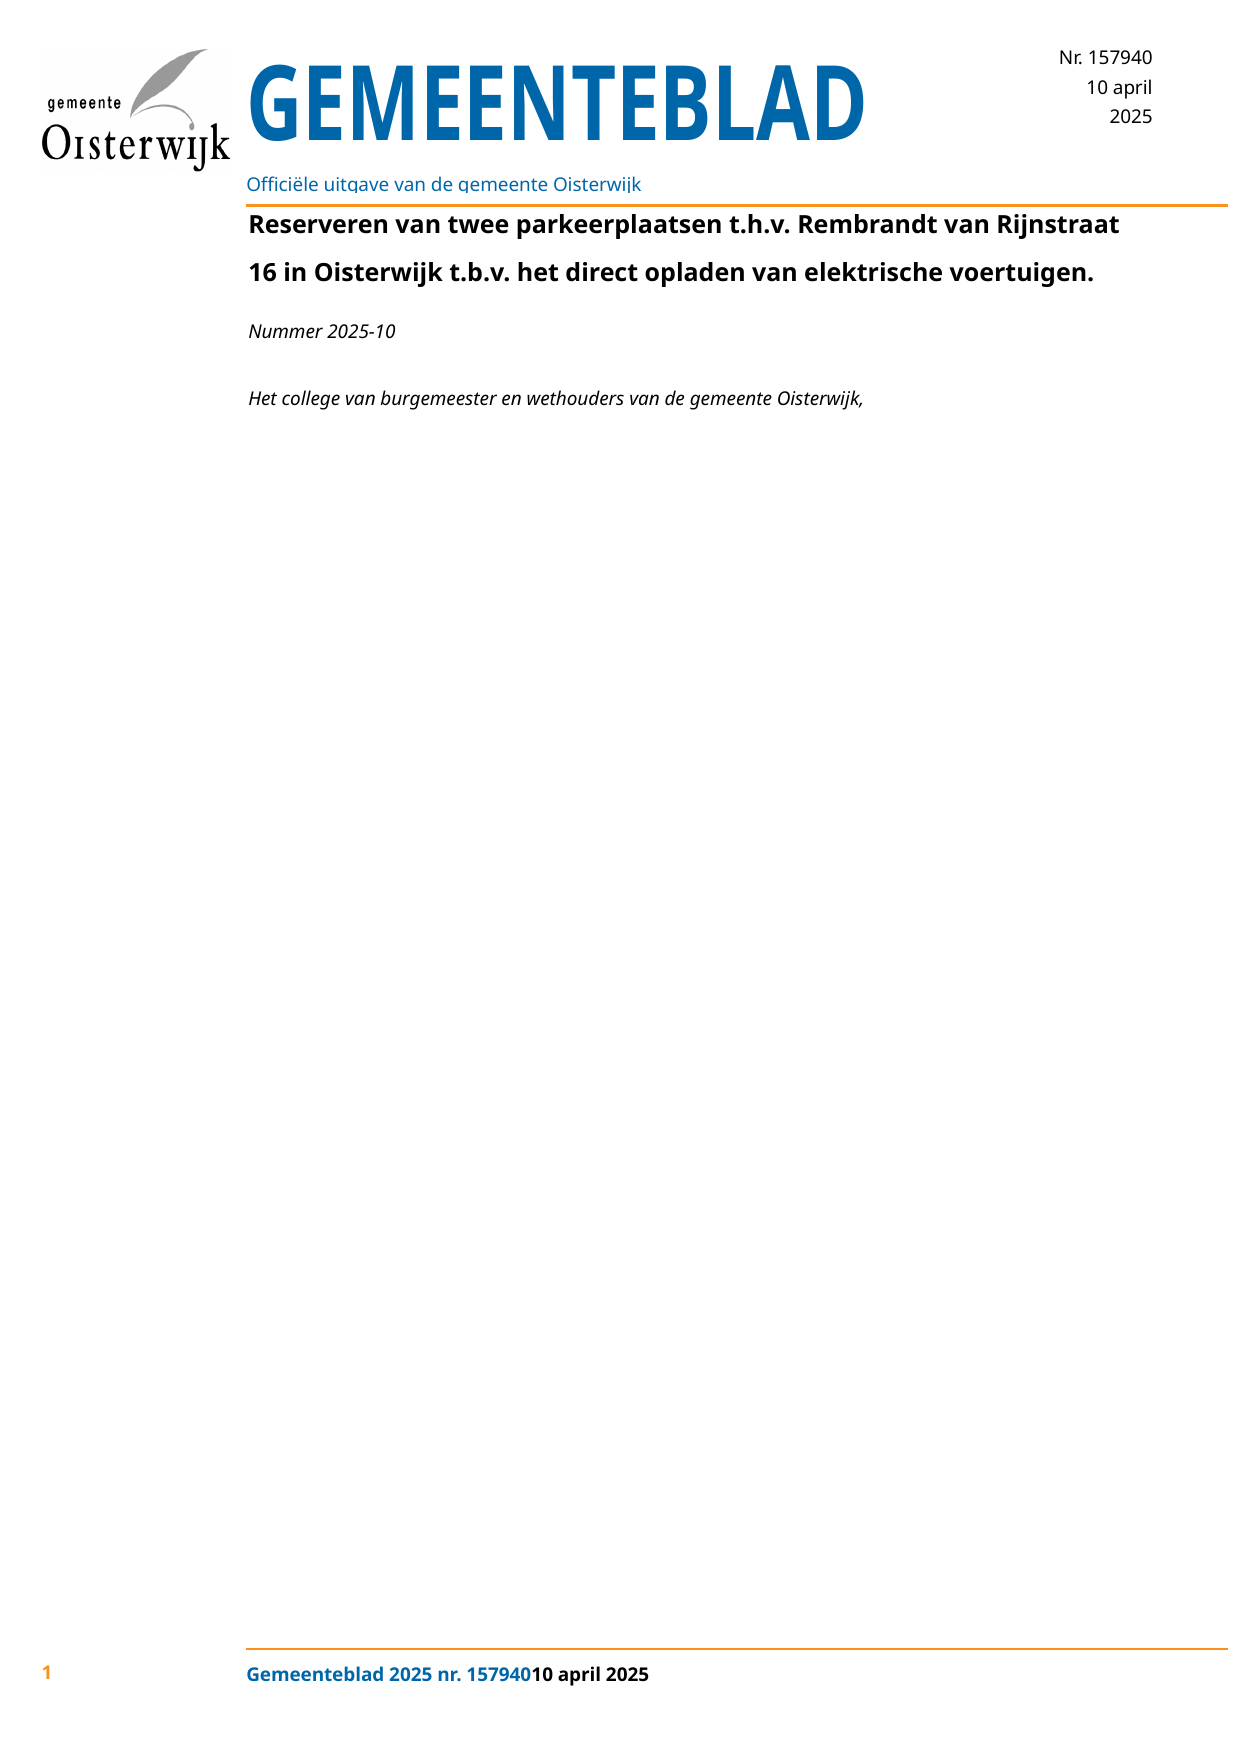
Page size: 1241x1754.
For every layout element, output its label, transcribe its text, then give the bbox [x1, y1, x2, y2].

text Nummer 2025-10 [248, 318, 1152, 344]
picture [41, 47, 231, 172]
text Het college van burgemeester en wethouders van de gemeente Oisterwijk, [248, 386, 1152, 411]
text Reserveren van twee parkeerplaatsen t.h.v. Rembrandt van Rijnstraat 16 in Oisterwijk t.b.v. het direct opladen van elektrische voertuigen. [248, 207, 1152, 288]
